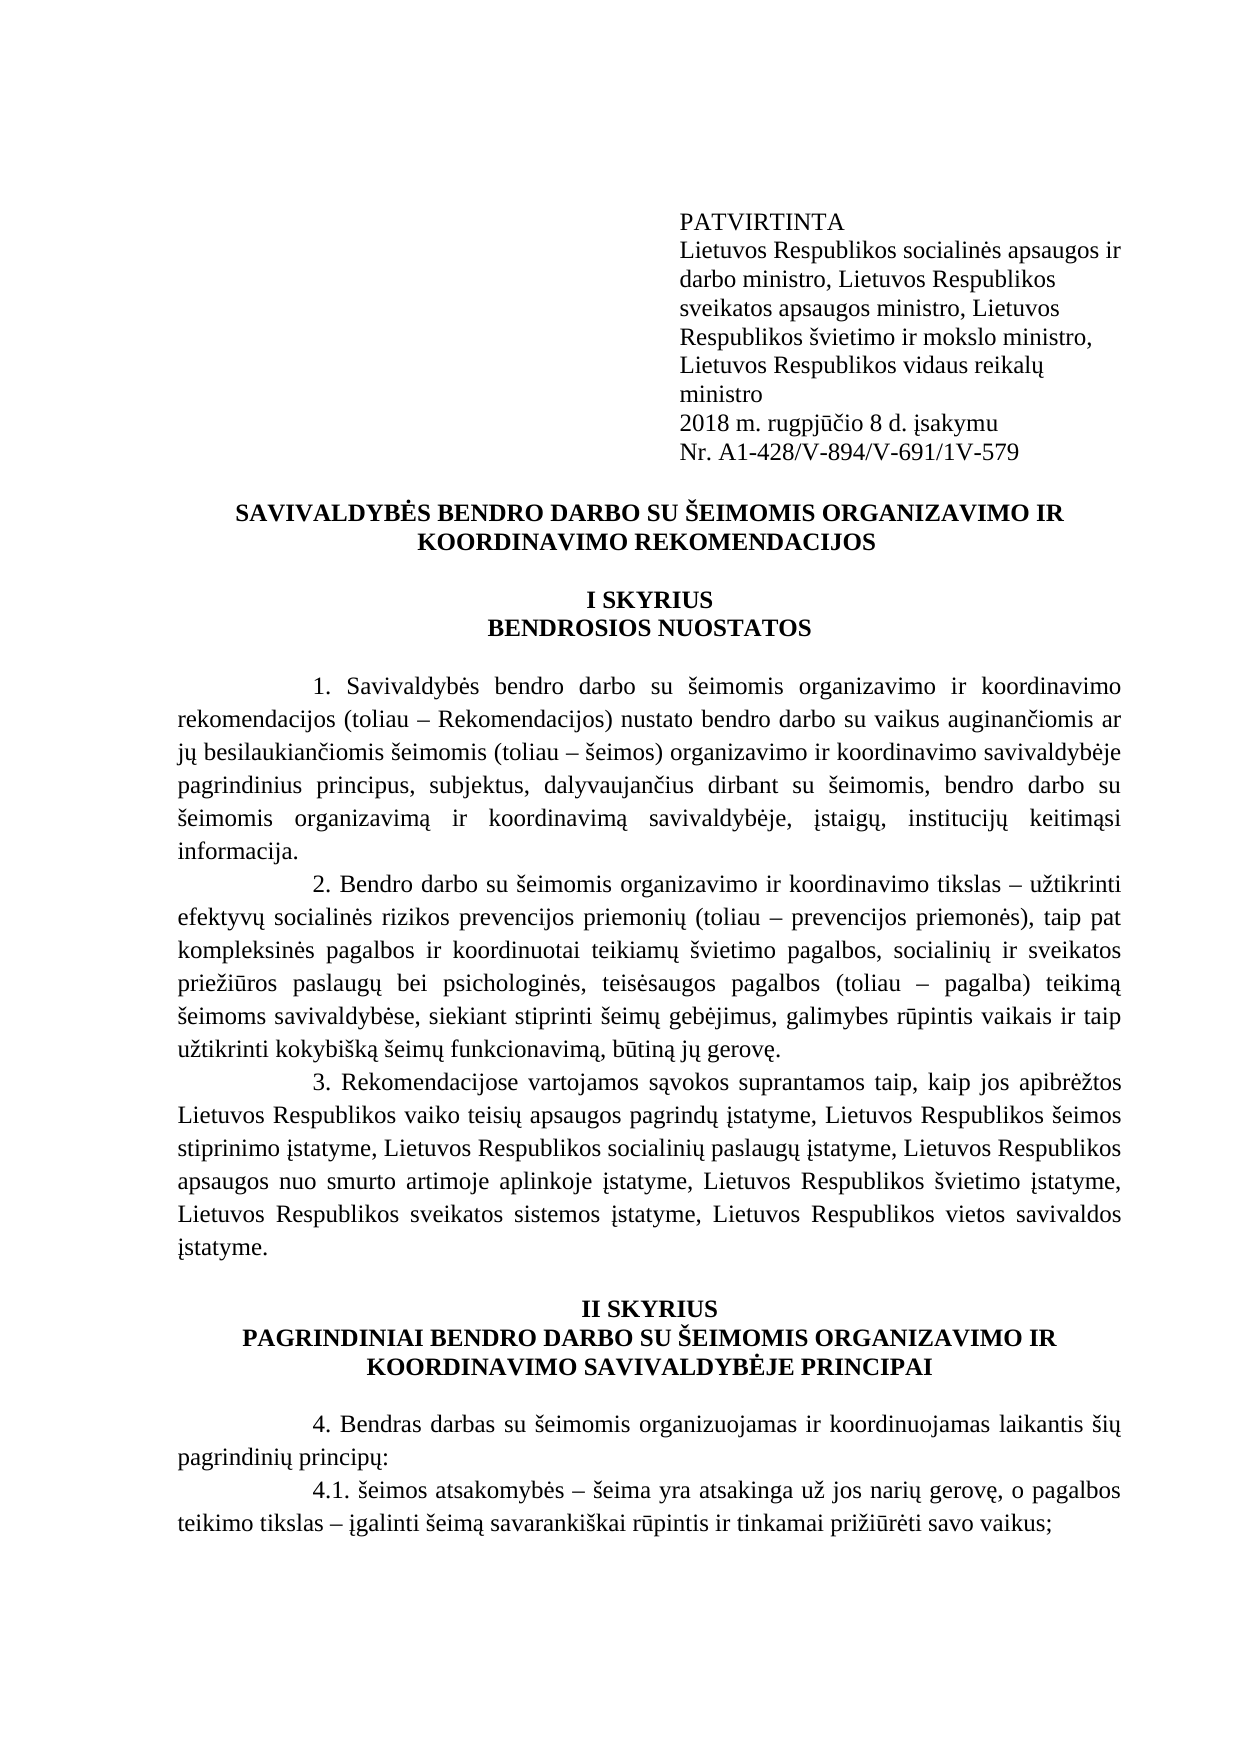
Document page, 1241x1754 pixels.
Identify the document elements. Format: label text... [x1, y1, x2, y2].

text PATVIRTINTA [679, 207, 1122, 235]
text 4.1. šeimos atsakomybės – šeima yra atsakinga už jos narių gerovę, o pagalbos teikimo tikslas – įgalinti šeimą savarankiškai rūpintis ir tinkamai prižiūrėti savo vaikus; [177, 1475, 1122, 1537]
text darbo ministro, Lietuvos Respublikos [679, 264, 1122, 293]
text I SKYRIUS [177, 585, 1122, 613]
text 1. Savivaldybės bendro darbo su šeimomis organizavimo ir koordinavimo rekomendacijos (toliau – Rekomendacijos) nustato bendro darbo su vaikus auginančiomis ar jų besilaukiančiomis šeimomis (toliau – šeimos) organizavimo ir koordinavimo savivaldybėje pagrindinius principus, subjektus, dalyvaujančius dirbant su šeimomis, bendro darbo su šeimomis organizavimą ir koordinavimą savivaldybėje, įstaigų, institucijų keitimąsi informacija. [177, 671, 1122, 865]
text II SKYRIUS [177, 1294, 1122, 1323]
text 2018 m. rugpjūčio 8 d. įsakymu [679, 408, 1122, 437]
text 3. Rekomendacijose vartojamos sąvokos suprantamos taip, kaip jos apibrėžtos Lietuvos Respublikos vaiko teisių apsaugos pagrindų įstatyme, Lietuvos Respublikos šeimos stiprinimo įstatyme, Lietuvos Respublikos socialinių paslaugų įstatyme, Lietuvos Respublikos apsaugos nuo smurto artimoje aplinkoje įstatyme, Lietuvos Respublikos švietimo įstatyme, Lietuvos Respublikos sveikatos sistemos įstatyme, Lietuvos Respublikos vietos savivaldos įstatyme. [177, 1067, 1122, 1261]
text 4. Bendras darbas su šeimomis organizuojamas ir koordinuojamas laikantis šių pagrindinių principų: [177, 1409, 1122, 1471]
text sveikatos apsaugos ministro, Lietuvos [679, 293, 1122, 322]
text BENDROSIOS NUOSTATOS [177, 613, 1122, 642]
text Lietuvos Respublikos socialinės apsaugos ir [679, 235, 1122, 264]
text ministro [679, 379, 1122, 408]
text PAGRINDINIAI BENDRO DARBO SU ŠEIMOMIS ORGANIZAVIMO IR KOORDINAVIMO SAVIVALDYBĖJE PRINCIPAI [177, 1323, 1122, 1380]
text 2. Bendro darbo su šeimomis organizavimo ir koordinavimo tikslas – užtikrinti efektyvų socialinės rizikos prevencijos priemonių (toliau – prevencijos priemonės), taip pat kompleksinės pagalbos ir koordinuotai teikiamų švietimo pagalbos, socialinių ir sveikatos priežiūros paslaugų bei psichologinės, teisėsaugos pagalbos (toliau – pagalba) teikimą šeimoms savivaldybėse, siekiant stiprinti šeimų gebėjimus, galimybes rūpintis vaikais ir taip užtikrinti kokybišką šeimų funkcionavimą, būtiną jų gerovę. [177, 869, 1122, 1063]
text Lietuvos Respublikos vidaus reikalų [679, 350, 1122, 379]
text Nr. A1-428/V-894/V-691/1V-579 [679, 437, 1122, 465]
text SAVIVALDYBĖS BENDRO DARBO SU ŠEIMOMIS ORGANIZAVIMO IR KOORDINAVIMO REKOMENDACIJOS [177, 498, 1122, 556]
text Respublikos švietimo ir mokslo ministro, [679, 322, 1122, 350]
